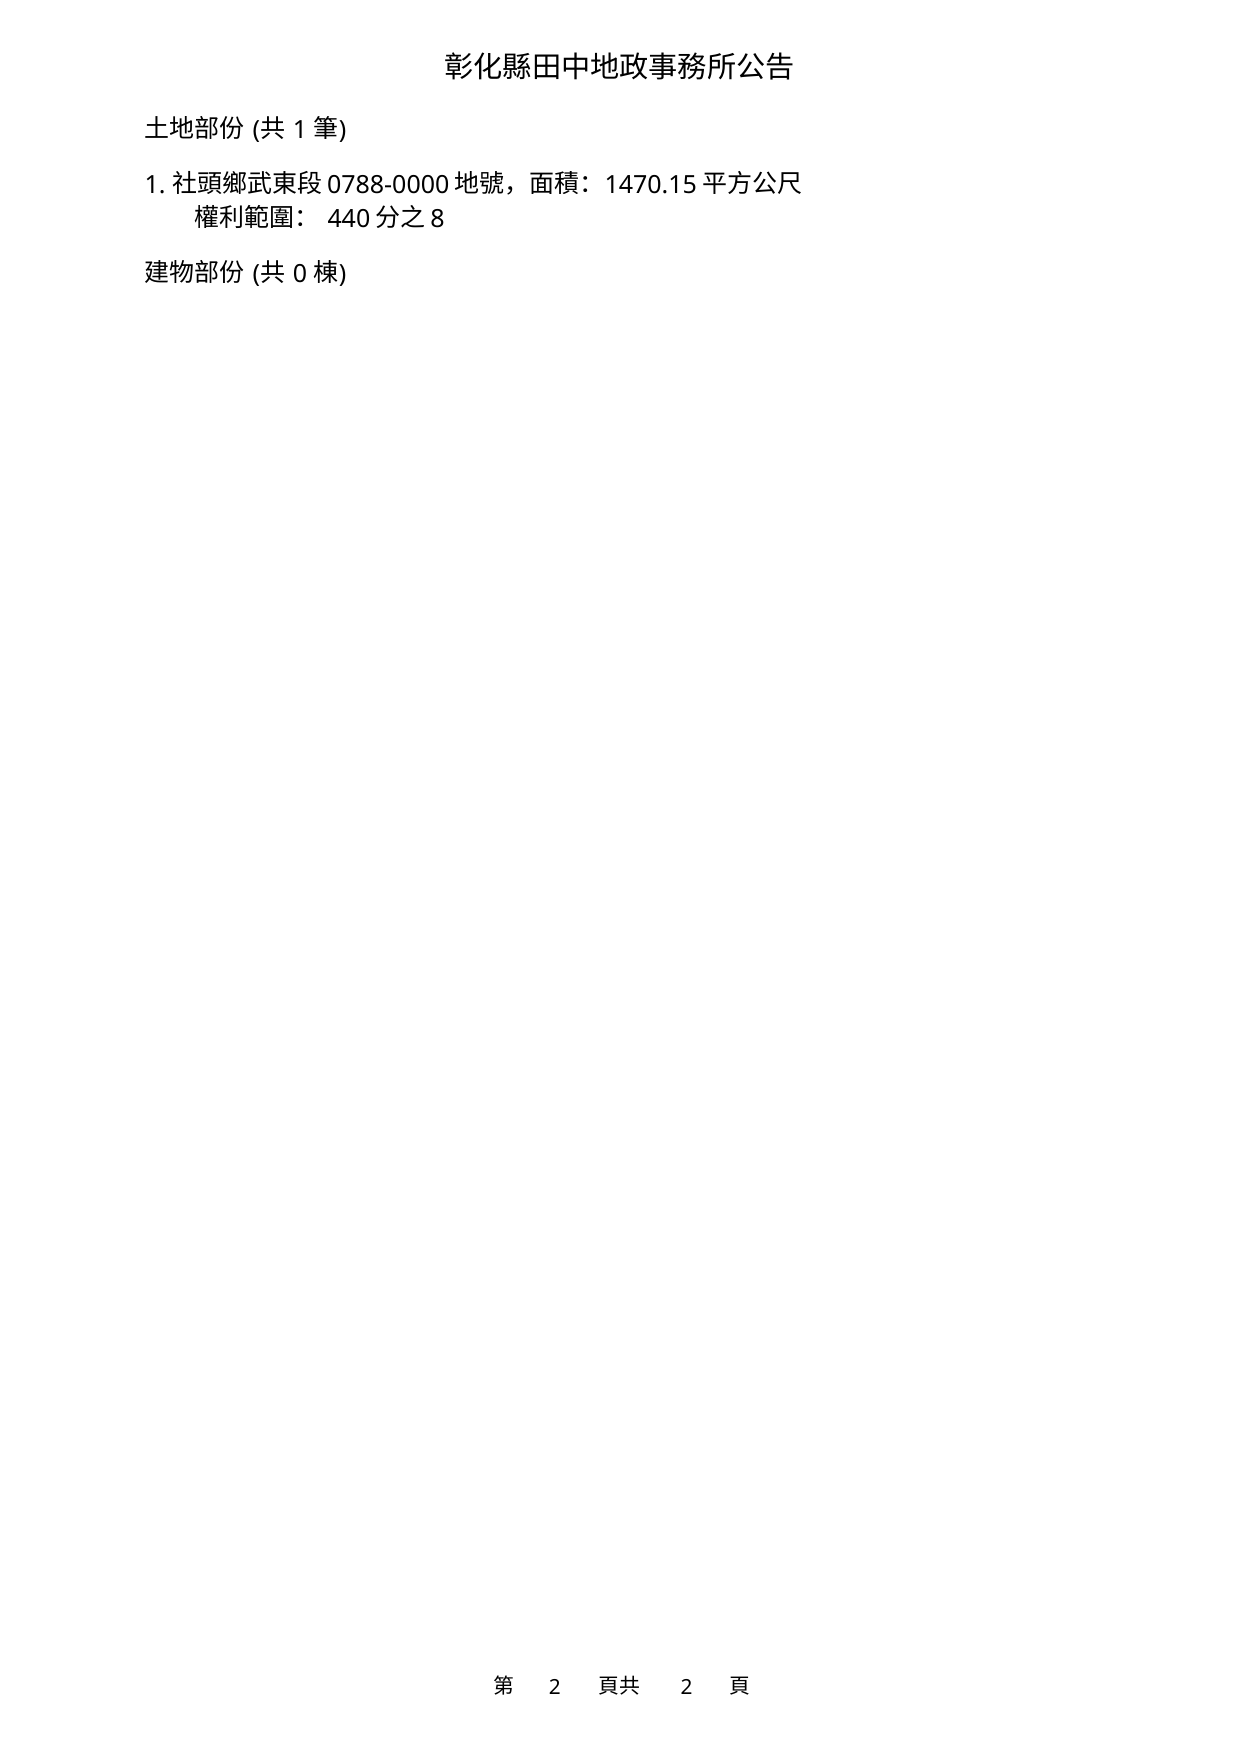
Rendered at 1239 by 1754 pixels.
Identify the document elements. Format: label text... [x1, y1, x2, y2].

table_header [0, 0, 62, 41]
table_cell [62, 1666, 483, 1707]
table_cell [1177, 166, 1239, 238]
table_cell [62, 310, 483, 1666]
table_cell [720, 310, 760, 1666]
table_cell [0, 239, 62, 310]
table_cell [1177, 1666, 1239, 1707]
table_header [585, 0, 653, 41]
table_cell [0, 41, 62, 94]
table_cell 1. 社頭鄉武東段0788-0000地號，面積：1470.15平方公尺 權利範圍： 440分之8 [62, 166, 1177, 238]
table_cell 頁共 [585, 1666, 653, 1707]
table_cell 彰化縣田中地政事務所公告 [62, 41, 1177, 94]
table_header [483, 0, 523, 41]
table_header [62, 0, 483, 41]
table_cell 土地部份 (共 1 筆) [62, 95, 1177, 166]
table_cell [1177, 41, 1239, 94]
table_cell [760, 1666, 1177, 1707]
table_cell [1177, 95, 1239, 166]
table_cell [585, 310, 653, 1666]
table_header [1177, 0, 1239, 41]
table_cell 建物部份 (共 0 棟) [62, 239, 1177, 310]
table_cell [1177, 239, 1239, 310]
table_cell [760, 310, 1177, 1666]
table_cell [524, 310, 585, 1666]
table_cell 2 [524, 1666, 585, 1707]
table_cell 2 [653, 1666, 719, 1707]
table_cell [0, 1666, 62, 1707]
table_header [653, 0, 719, 41]
table_cell [0, 95, 62, 166]
table_header [524, 0, 585, 41]
table_cell [483, 310, 523, 1666]
table_cell 第 [483, 1666, 523, 1707]
table_header [720, 0, 760, 41]
table_header [760, 0, 1177, 41]
table_cell [0, 310, 62, 1666]
table_cell 頁 [720, 1666, 760, 1707]
table_cell [0, 166, 62, 238]
table_cell [1177, 310, 1239, 1666]
table_cell [653, 310, 719, 1666]
